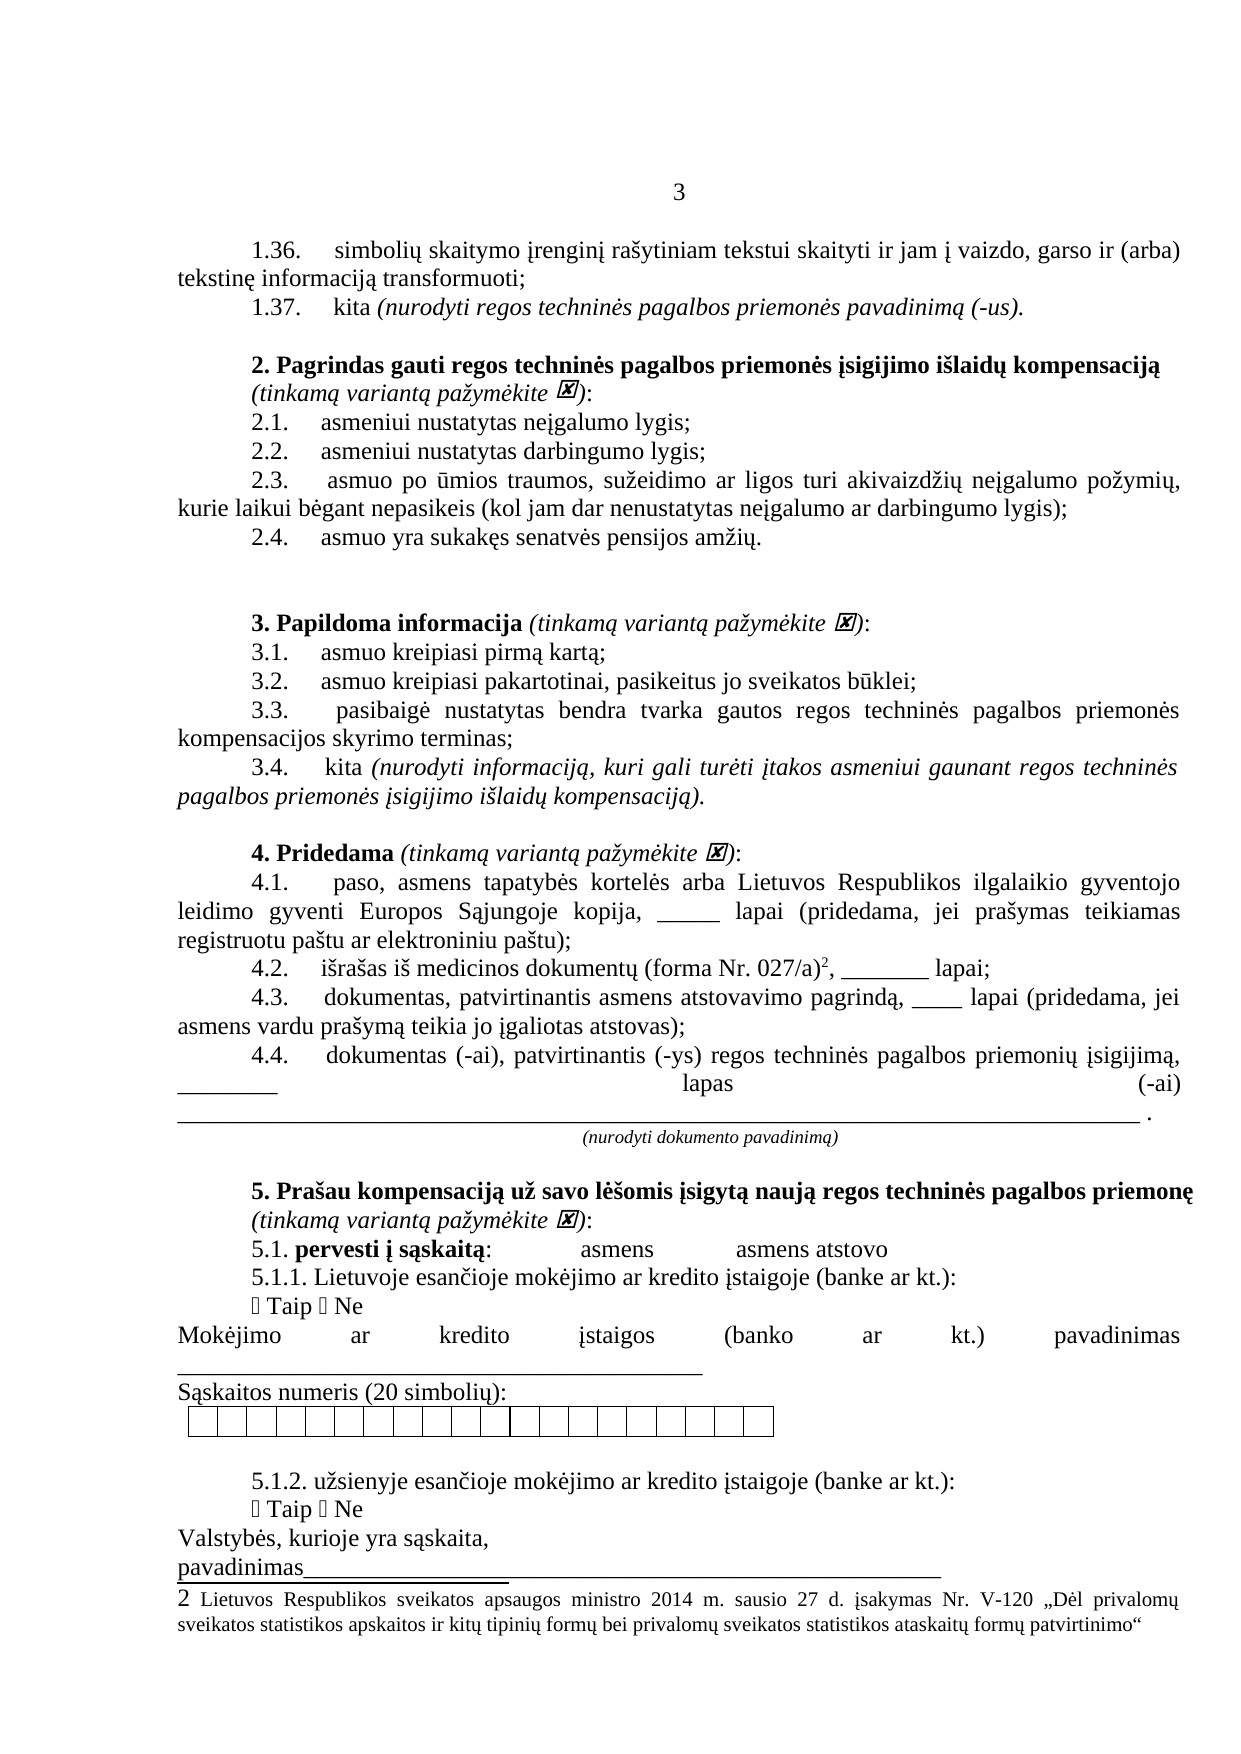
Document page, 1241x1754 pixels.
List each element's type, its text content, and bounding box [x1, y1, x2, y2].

table_header [306, 1407, 334, 1436]
text 2.1.  asmeniui nustatytas neįgalumo lygis; [177, 407, 1181, 436]
table_header [715, 1407, 743, 1436]
text 2.4.  asmuo yra sukakęs senatvės pensijos amžių. [177, 522, 1181, 551]
text 3.4.  kita (nurodyti informaciją, kuri gali turėti įtakos asmeniui gaunant regos techninės pagalbos priemonės įsigijimo išlaidų kompensaciją). [177, 752, 1181, 810]
table_header [277, 1407, 305, 1436]
text 4.3.  dokumentas, patvirtinantis asmens atstovavimo pagrindą, ____ lapai (pridedama, jei asmens vardu prašymą teikia jo įgaliotas atstovas); [177, 982, 1181, 1040]
text 1.36.  simbolių skaitymo įrenginį rašytiniam tekstui skaityti ir jam į vaizdo, garso ir (arba) tekstinę informaciją transformuoti; [177, 235, 1181, 292]
text  Taip  Ne [177, 1494, 1181, 1523]
text Mokėjimo ar kredito įstaigos (banko ar kt.) pavadinimas __________________________________________ [177, 1320, 1181, 1377]
table_header [335, 1407, 363, 1436]
text 4.4.  dokumentas (-ai), patvirtinantis (-ys) regos techninės pagalbos priemonių įsigijimą, ________ lapas (-ai) _____________________________________________________________________________ . [177, 1040, 1181, 1126]
text 3. Papildoma informacija (tinkamą variantą pažymėkite ): [177, 608, 1181, 637]
text 3.1.  asmuo kreipiasi pirmą kartą; [177, 637, 1181, 666]
text 5.1.1. Lietuvoje esančioje mokėjimo ar kredito įstaigoje (banke ar kt.): [177, 1262, 1181, 1291]
table_header [569, 1407, 597, 1436]
text Sąskaitos numeris (20 simbolių): [177, 1377, 1181, 1406]
text  Taip  Ne [177, 1291, 1181, 1320]
text 3.2.  asmuo kreipiasi pakartotinai, pasikeitus jo sveikatos būklei; [177, 666, 1181, 695]
table_header [218, 1407, 246, 1436]
text 5.1. pervesti į sąskaitą:  asmens  asmens atstovo [177, 1234, 1181, 1262]
text (tinkamą variantą pažymėkite ): [177, 1205, 1211, 1234]
table_header [364, 1407, 393, 1436]
text 2. Pagrindas gauti regos techninės pagalbos priemonės įsigijimo išlaidų kompensaciją [177, 350, 1181, 378]
text 2.3.  asmuo po ūmios traumos, sužeidimo ar ligos turi akivaizdžių neįgalumo požymių, kurie laikui bėgant nepasikeis (kol jam dar nenustatytas neįgalumo ar darbingumo lygis); [177, 465, 1181, 522]
text 1.37.  kita (nurodyti regos techninės pagalbos priemonės pavadinimą (-us). [177, 292, 1181, 321]
text 4.2.  išrašas iš medicinos dokumentų (forma Nr. 027/a), _______ lapai; [177, 953, 1181, 982]
table_header [686, 1407, 714, 1436]
table_header [627, 1407, 656, 1436]
table_header [540, 1407, 568, 1436]
text (nurodyti dokumento pavadinimą) [447, 1126, 1181, 1147]
text 5.1.2. užsienyje esančioje mokėjimo ar kredito įstaigoje (banke ar kt.): [177, 1466, 1181, 1494]
table_header [598, 1407, 626, 1436]
text (tinkamą variantą pažymėkite ): [177, 378, 1181, 407]
text 4. Pridedama (tinkamą variantą pažymėkite ): [177, 838, 1181, 867]
text 2.2.  asmeniui nustatytas darbingumo lygis; [177, 436, 1181, 465]
text Lietuvos Respublikos sveikatos apsaugos ministro 2014 m. sausio 27 d. įsakymas Nr. V-120 „Dėl privalomų sveikatos statistikos apskaitos ir kitų tipinių formų bei privalomų sveikatos statistikos ataskaitų formų patvirtinimo“ [177, 1583, 1181, 1636]
table_header [189, 1407, 217, 1436]
table_header [247, 1407, 276, 1436]
text 3.3.  pasibaigė nustatytas bendra tvarka gautos regos techninės pagalbos priemonės kompensacijos skyrimo terminas; [177, 695, 1181, 752]
table_header [394, 1407, 422, 1436]
table_header [657, 1407, 685, 1436]
text 5. Prašau kompensaciją už savo lėšomis įsigytą naują regos techninės pagalbos priemonę [177, 1176, 1211, 1205]
table_header [511, 1407, 539, 1436]
table_header [452, 1407, 480, 1436]
table_header [481, 1407, 509, 1436]
table_header [423, 1407, 451, 1436]
text Valstybės, kurioje yra sąskaita, pavadinimas___________________________________________________ [177, 1523, 1181, 1581]
table_header [744, 1407, 773, 1436]
text 4.1.  paso, asmens tapatybės kortelės arba Lietuvos Respublikos ilgalaikio gyventojo leidimo gyventi Europos Sąjungoje kopija, _____ lapai (pridedama, jei prašymas teikiamas registruotu paštu ar elektroniniu paštu); [177, 867, 1181, 953]
